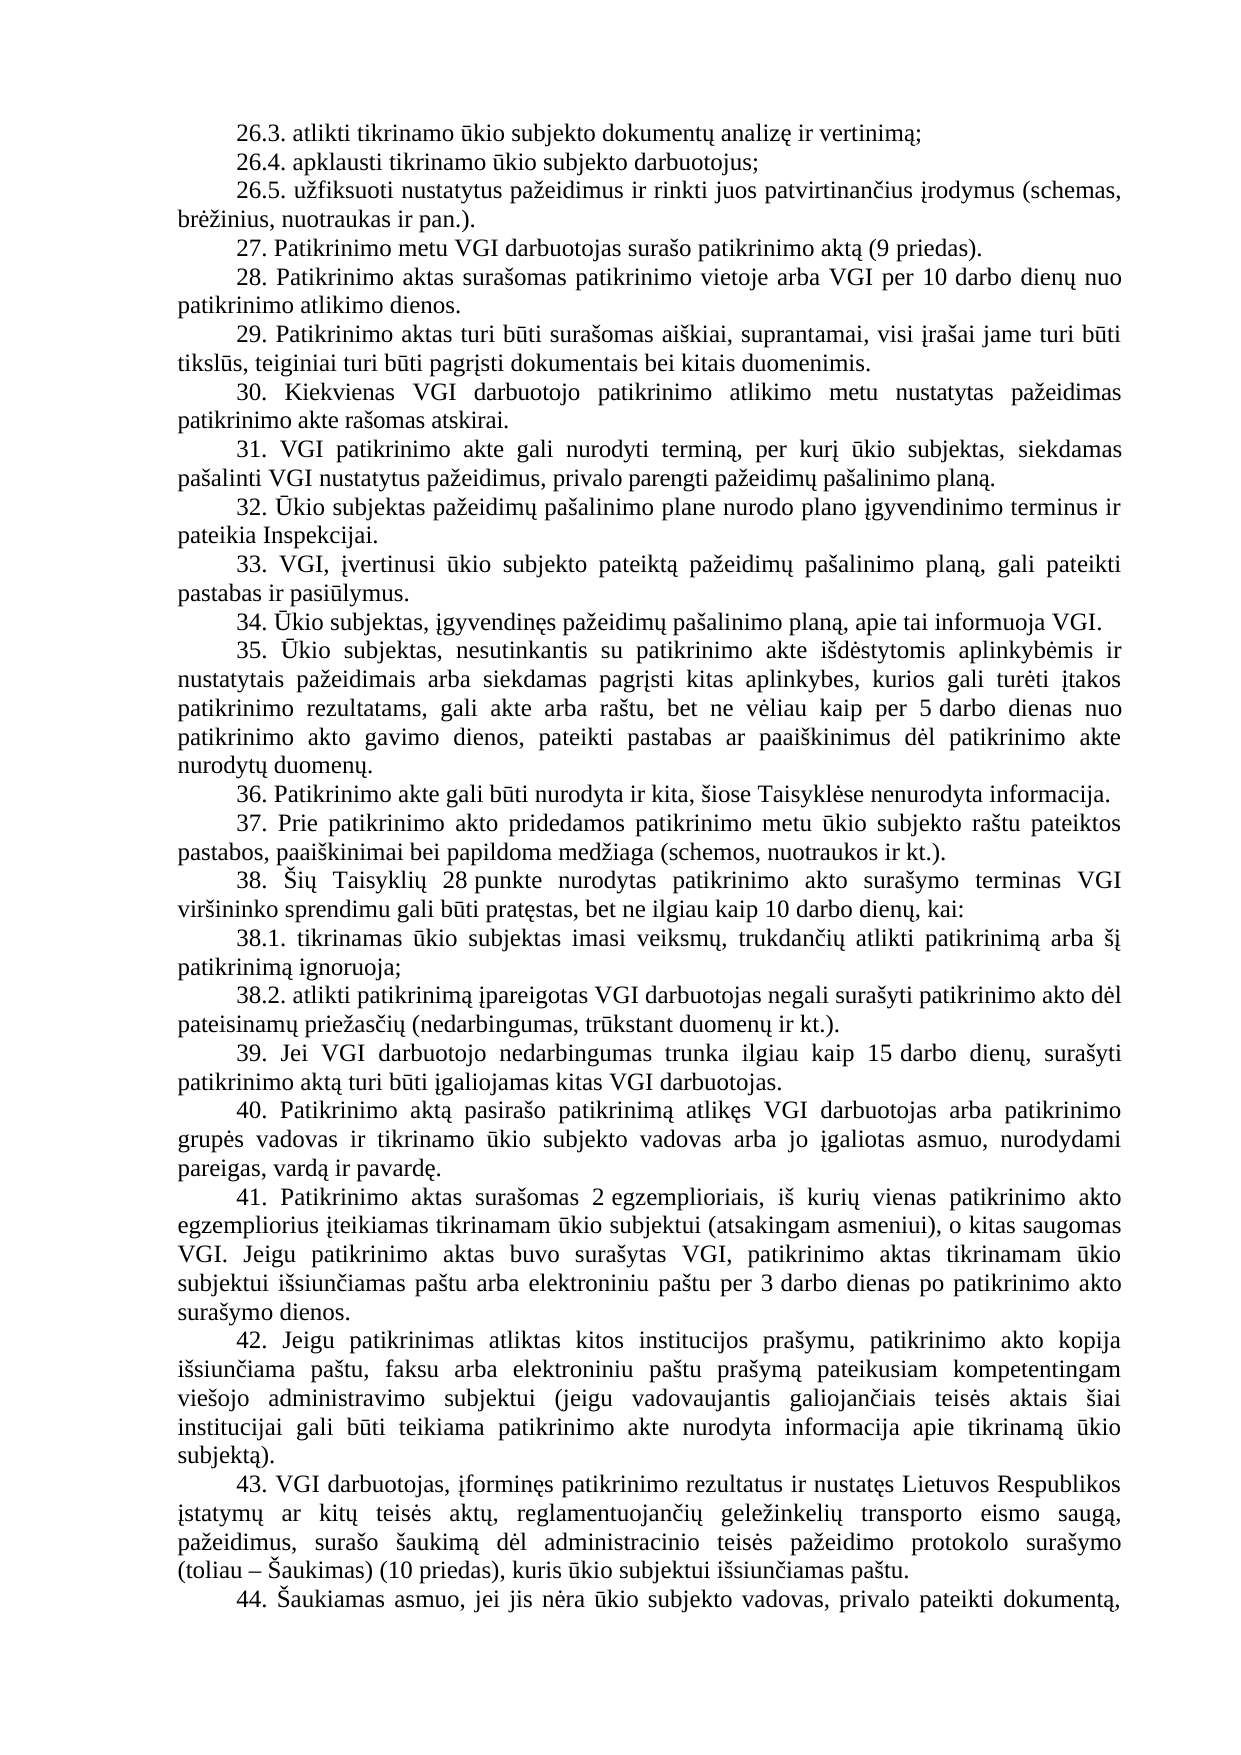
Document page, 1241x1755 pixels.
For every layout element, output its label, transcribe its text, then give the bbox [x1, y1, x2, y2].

text 35. Ūkio subjektas, nesutinkantis su patikrinimo akte išdėstytomis aplinkybėmis ir nustatytais pažeidimais arba siekdamas pagrįsti kitas aplinkybes, kurios gali turėti įtakos patikrinimo rezultatams, gali akte arba raštu, bet ne vėliau kaip per 5 darbo dienas nuo patikrinimo akto gavimo dienos, pateikti pastabas ar paaiškinimus dėl patikrinimo akte nurodytų duomenų. [177, 636, 1122, 779]
text 27. Patikrinimo metu VGI darbuotojas surašo patikrinimo aktą (9 priedas). [177, 233, 1122, 262]
text 43. VGI darbuotojas, įforminęs patikrinimo rezultatus ir nustatęs Lietuvos Respublikos įstatymų ar kitų teisės aktų, reglamentuojančių geležinkelių transporto eismo saugą, pažeidimus, surašo šaukimą dėl administracinio teisės pažeidimo protokolo surašymo (toliau – šaukimas) (10 priedas), kuris ūkio subjektui išsiunčiamas paštu. [177, 1469, 1122, 1584]
text 38. Šių Taisyklių 28 punkte nurodytas patikrinimo akto surašymo terminas VGI viršininko sprendimu gali būti pratęstas, bet ne ilgiau kaip 10 darbo dienų, kai: [177, 866, 1122, 923]
text 38.2. atlikti patikrinimą įpareigotas VGI darbuotojas negali surašyti patikrinimo akto dėl pateisinamų priežasčių (nedarbingumas, trūkstant duomenų ir kt.). [177, 981, 1122, 1038]
text 33. VGI, įvertinusi ūkio subjekto pateiktą pažeidimų pašalinimo planą, gali pateikti pastabas ir pasiūlymus. [177, 549, 1122, 607]
text 39. Jei VGI darbuotojo nedarbingumas trunka ilgiau kaip 15 darbo dienų, surašyti patikrinimo aktą turi būti įgaliojamas kitas VGI darbuotojas. [177, 1038, 1122, 1096]
text 34. Ūkio subjektas, įgyvendinęs pažeidimų pašalinimo planą, apie tai informuoja VGI. [177, 607, 1122, 636]
text 26.5. užfiksuoti nustatytus pažeidimus ir rinkti juos patvirtinančius įrodymus (schemas, brėžinius, nuotraukas ir pan.). [177, 176, 1122, 233]
text 32. Ūkio subjektas pažeidimų pašalinimo plane nurodo plano įgyvendinimo terminus ir pateikia Inspekcijai. [177, 492, 1122, 549]
text 38.1. tikrinamas ūkio subjektas imasi veiksmų, trukdančių atlikti patikrinimą arba šį patikrinimą ignoruoja; [177, 923, 1122, 981]
text 44. Šaukiamas asmuo, jei jis nėra ūkio subjekto vadovas, privalo pateikti dokumentą, [177, 1584, 1122, 1613]
text 31. VGI patikrinimo akte gali nurodyti terminą, per kurį ūkio subjektas, siekdamas pašalinti VGI nustatytus pažeidimus, privalo parengti pažeidimų pašalinimo planą. [177, 434, 1122, 492]
text 36. Patikrinimo akte gali būti nurodyta ir kita, šiose Taisyklėse nenurodyta informacija. [177, 779, 1122, 808]
text 29. Patikrinimo aktas turi būti surašomas aiškiai, suprantamai, visi įrašai jame turi būti tikslūs, teiginiai turi būti pagrįsti dokumentais bei kitais duomenimis. [177, 319, 1122, 377]
text 37. Prie patikrinimo akto pridedamos patikrinimo metu ūkio subjekto raštu pateiktos pastabos, paaiškinimai bei papildoma medžiaga (schemos, nuotraukos ir kt.). [177, 808, 1122, 866]
text 26.4. apklausti tikrinamo ūkio subjekto darbuotojus; [177, 147, 1122, 176]
text 40. Patikrinimo aktą pasirašo patikrinimą atlikęs VGI darbuotojas arba patikrinimo grupės vadovas ir tikrinamo ūkio subjekto vadovas arba jo įgaliotas asmuo, nurodydami pareigas, vardą ir pavardę. [177, 1096, 1122, 1182]
text 42. Jeigu patikrinimas atliktas kitos institucijos prašymu, patikrinimo akto kopija išsiunčiama paštu, faksu arba elektroniniu paštu prašymą pateikusiam kompetentingam viešojo administravimo subjektui (jeigu vadovaujantis galiojančiais teisės aktais šiai institucijai gali būti teikiama patikrinimo akte nurodyta informacija apie tikrinamą ūkio subjektą). [177, 1326, 1122, 1469]
text 26.3. atlikti tikrinamo ūkio subjekto dokumentų analizę ir vertinimą; [177, 118, 1122, 147]
text 28. Patikrinimo aktas surašomas patikrinimo vietoje arba VGI per 10 darbo dienų nuo patikrinimo atlikimo dienos. [177, 262, 1122, 319]
text 41. Patikrinimo aktas surašomas 2 egzemplioriais, iš kurių vienas patikrinimo akto egzempliorius įteikiamas tikrinamam ūkio subjektui (atsakingam asmeniui), o kitas saugomas VGI. Jeigu patikrinimo aktas buvo surašytas VGI, patikrinimo aktas tikrinamam ūkio subjektui išsiunčiamas paštu arba elektroniniu paštu per 3 darbo dienas po patikrinimo akto surašymo dienos. [177, 1182, 1122, 1326]
text 30. Kiekvienas VGI darbuotojo patikrinimo atlikimo metu nustatytas pažeidimas patikrinimo akte rašomas atskirai. [177, 377, 1122, 434]
